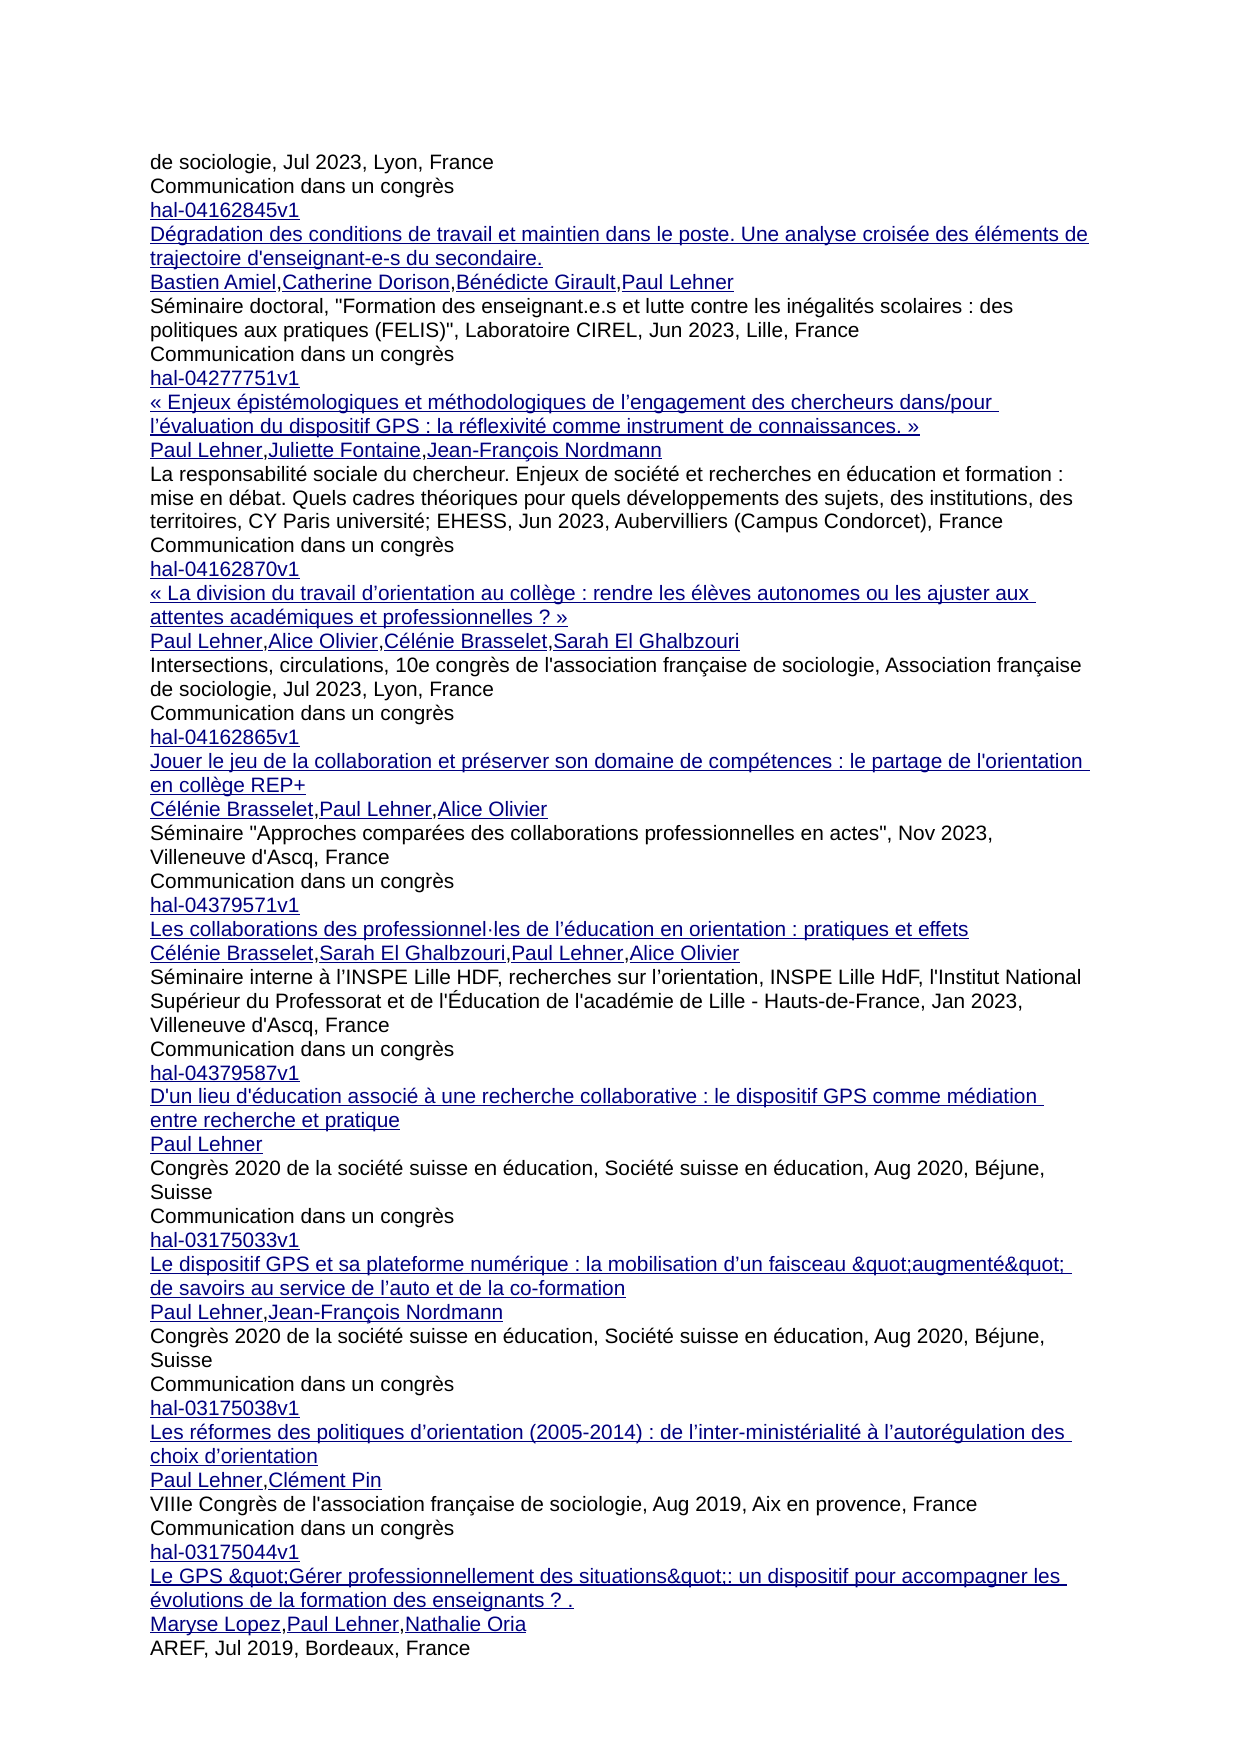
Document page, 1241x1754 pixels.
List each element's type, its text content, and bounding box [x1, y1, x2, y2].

table_cell Jouer le jeu de la collaboration et préserver son domaine de compétences : le partage de l'orientation [150, 749, 1090, 770]
table_cell Dégradation des conditions de travail et maintien dans le poste. Une analyse croisée des éléments de trajectoire d'enseignant-e-s du secondaire. Bastien Amiel,Catherine Dorison,Bénédicte Girault,Paul Lehner Séminaire doctoral, "Formation des enseignant.e.s et lutte contre les inégalités scolaires : des politiques aux pratiques (FELIS)", Laboratoire CIREL, Jun 2023, Lille, France Communication dans un congrès hal-04277751v1 [150, 222, 1090, 389]
table_cell en collège REP+ Célénie Brasselet,Paul Lehner,Alice Olivier Séminaire "Approches comparées des collaborations professionnelles en actes", Nov 2023, Villeneuve d'Ascq, France Communication dans un congrès hal-04379571v1 [150, 771, 1090, 917]
table_cell « Enjeux épistémologiques et méthodologiques de l’engagement des chercheurs dans/pour l’évaluation du dispositif GPS : la réflexivité comme instrument de connaissances. » Paul Lehner,Juliette Fontaine,Jean-François Nordmann La responsabilité sociale du chercheur. Enjeux de société et recherches en éducation et formation : mise en débat. Quels cadres théoriques pour quels développements des sujets, des institutions, des territoires, CY Paris université; EHESS, Jun 2023, Aubervilliers (Campus Condorcet), France Communication dans un congrès hal-04162870v1 [150, 390, 1090, 581]
table_cell D'un lieu d'éducation associé à une recherche collaborative : le dispositif GPS comme médiation entre recherche et pratique Paul Lehner Congrès 2020 de la société suisse en éducation, Société suisse en éducation, Aug 2020, Béjune, Suisse Communication dans un congrès hal-03175033v1 [150, 1084, 1090, 1252]
table_cell Le GPS &quot;Gérer professionnellement des situations&quot;: un dispositif pour accompagner les évolutions de la formation des enseignants ? . Maryse Lopez,Paul Lehner,Nathalie Oria AREF, Jul 2019, Bordeaux, France [150, 1564, 1090, 1659]
table_cell Les collaborations des professionnel·les de l’éducation en orientation : pratiques et effets Célénie Brasselet,Sarah El Ghalbzouri,Paul Lehner,Alice Olivier Séminaire interne à l’INSPE Lille HDF, recherches sur l’orientation, INSPE Lille HdF, l'Institut National Supérieur du Professorat et de l'Éducation de l'académie de Lille - Hauts-de-France, Jan 2023, Villeneuve d'Ascq, France Communication dans un congrès hal-04379587v1 [150, 917, 1090, 1084]
table_cell Le dispositif GPS et sa plateforme numérique : la mobilisation d’un faisceau &quot;augmenté&quot; de savoirs au service de l’auto et de la co-formation Paul Lehner,Jean-François Nordmann Congrès 2020 de la société suisse en éducation, Société suisse en éducation, Aug 2020, Béjune, Suisse Communication dans un congrès hal-03175038v1 [150, 1252, 1090, 1420]
table_cell Les réformes des politiques d’orientation (2005-2014) : de l’inter-ministérialité à l’autorégulation des choix d’orientation Paul Lehner,Clément Pin VIIIe Congrès de l'association française de sociologie, Aug 2019, Aix en provence, France Communication dans un congrès hal-03175044v1 [150, 1420, 1090, 1563]
table_cell « La division du travail d’orientation au collège : rendre les élèves autonomes ou les ajuster aux attentes académiques et professionnelles ? » Paul Lehner,Alice Olivier,Célénie Brasselet,Sarah El Ghalbzouri Intersections, circulations, 10e congrès de l'association française de sociologie, Association française de sociologie, Jul 2023, Lyon, France Communication dans un congrès hal-04162865v1 [150, 581, 1090, 749]
table_cell de sociologie, Jul 2023, Lyon, France Communication dans un congrès hal-04162845v1 [150, 150, 1090, 222]
